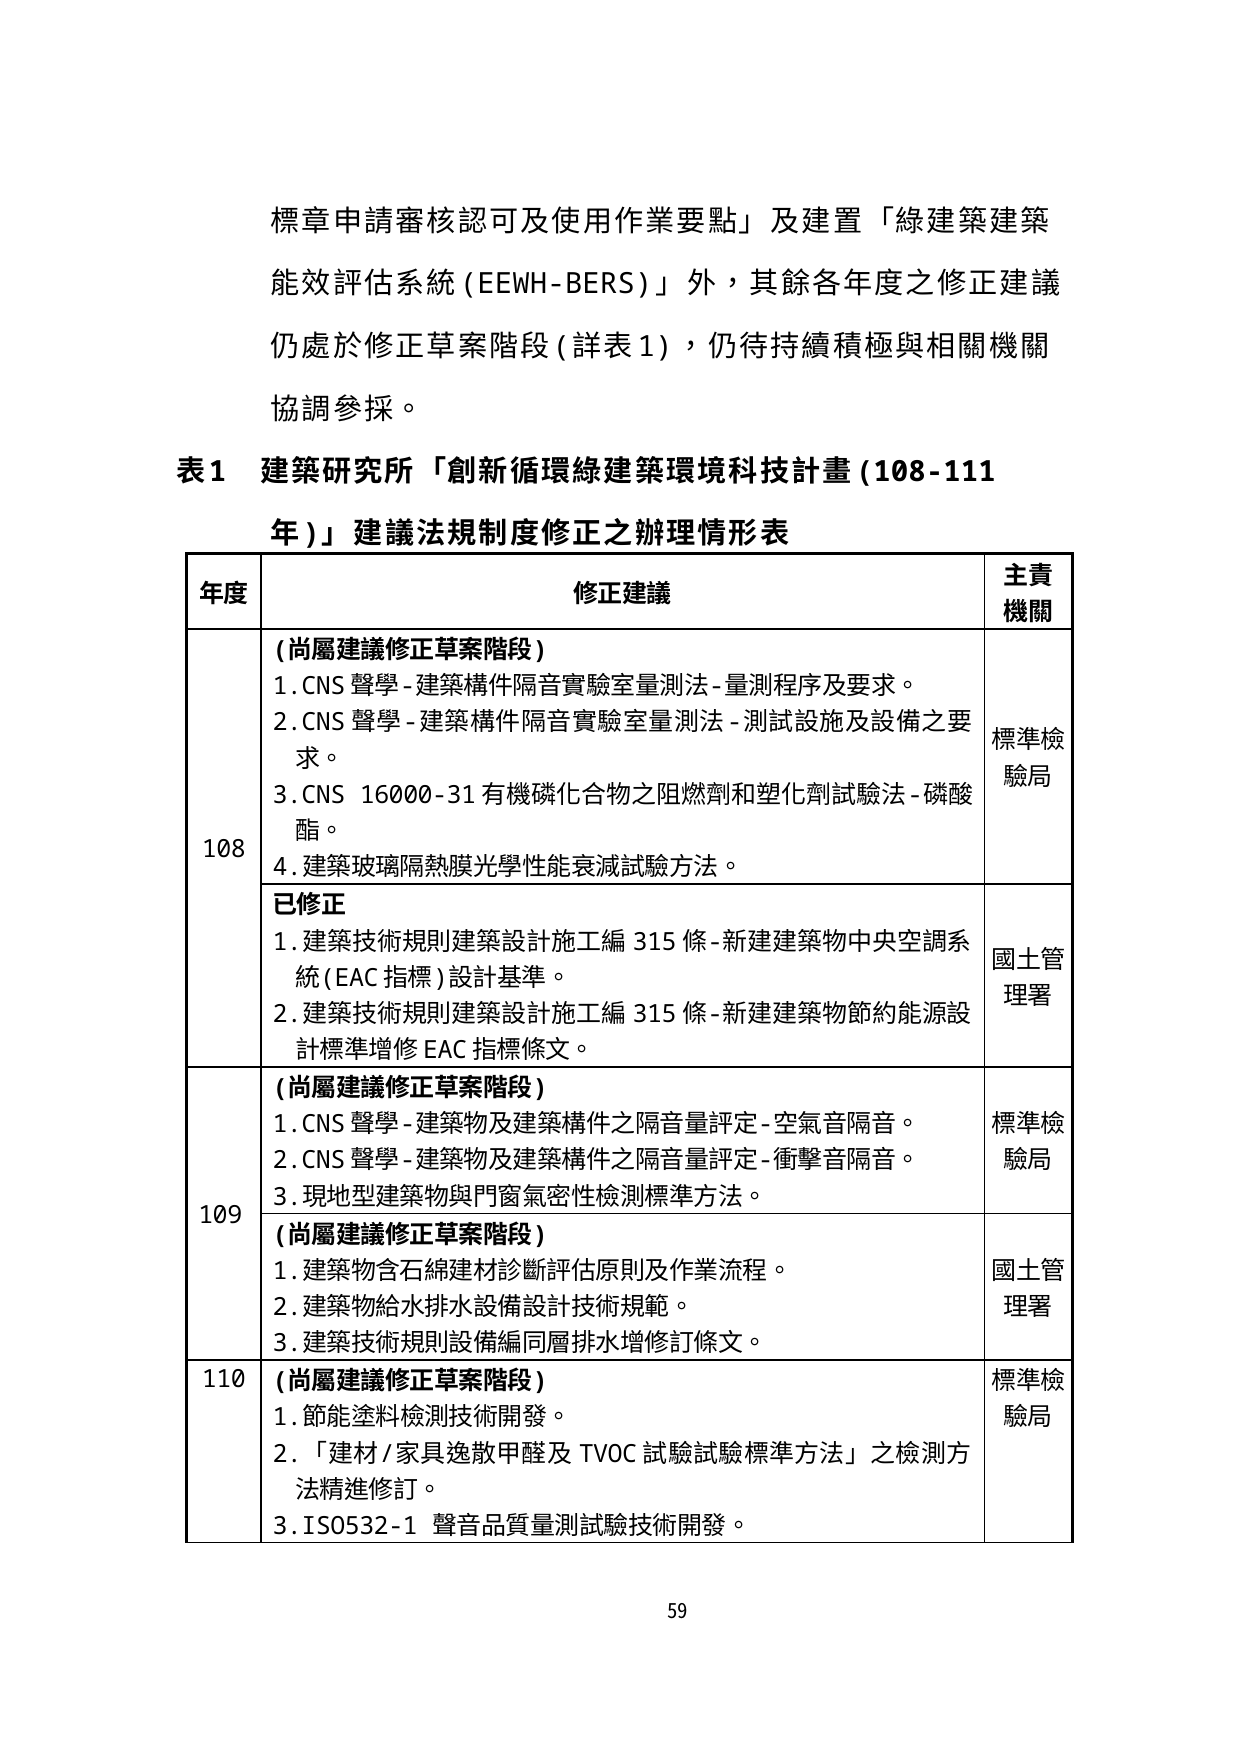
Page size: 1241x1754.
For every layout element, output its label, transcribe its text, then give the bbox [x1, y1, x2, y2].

table_cell (尚屬建議修正草案階段) 1.節能塗料檢測技術開發。 2.「建材/家具逸散甲醛及TVOC試驗試驗標準方法」之檢測方法精進修訂。 3.ISO532-1 聲音品質量測試驗技術開發。 [262, 1361, 984, 1542]
table_header 年度 [188, 555, 260, 628]
table_cell (尚屬建議修正草案階段) 1.CNS聲學-建築物及建築構件之隔音量評定-空氣音隔音。 2.CNS聲學-建築物及建築構件之隔音量評定-衝擊音隔音。 3.現地型建築物與門窗氣密性檢測標準方法。 [262, 1068, 984, 1212]
table_header 修正建議 [262, 555, 984, 628]
table_cell 標準檢驗局 [985, 1068, 1071, 1212]
table_cell 109 [188, 1068, 260, 1359]
table_cell 110 [188, 1361, 260, 1542]
table_cell 標準檢驗局 [985, 1361, 1071, 1542]
text 標章申請審核認可及使用作業要點」及建置「綠建築建築能效評估系統(EEWH-BERS)」外，其餘各年度之修正建議仍處於修正草案階段(詳表1)，仍待持續積極與相關機關協調參採。 [264, 177, 1061, 427]
table_cell 已修正 1.建築技術規則建築設計施工編315條-新建建築物中央空調系統(EAC指標)設計基準。 2.建築技術規則建築設計施工編315條-新建建築物節約能源設計標準增修EAC指標條文。 [262, 885, 984, 1066]
table_cell 標準檢驗局 [985, 630, 1071, 883]
text 表1 建築研究所「創新循環綠建築環境科技計畫(108-111年)」建議法規制度修正之辦理情形表 [176, 427, 1061, 552]
table_cell 國土管理署 [985, 1214, 1071, 1359]
table_header 主責 機關 [985, 555, 1071, 628]
table_cell 108 [188, 630, 260, 1066]
table_cell (尚屬建議修正草案階段) 1.建築物含石綿建材診斷評估原則及作業流程。 2.建築物給水排水設備設計技術規範。 3.建築技術規則設備編同層排水增修訂條文。 [262, 1214, 984, 1359]
table_cell (尚屬建議修正草案階段) 1.CNS聲學-建築構件隔音實驗室量測法-量測程序及要求。 2.CNS聲學-建築構件隔音實驗室量測法-測試設施及設備之要求。 3.CNS 16000-31有機磷化合物之阻燃劑和塑化劑試驗法-磷酸酯。 4.建築玻璃隔熱膜光學性能衰減試驗方法。 [262, 630, 984, 883]
table_cell 國土管理署 [985, 885, 1071, 1066]
